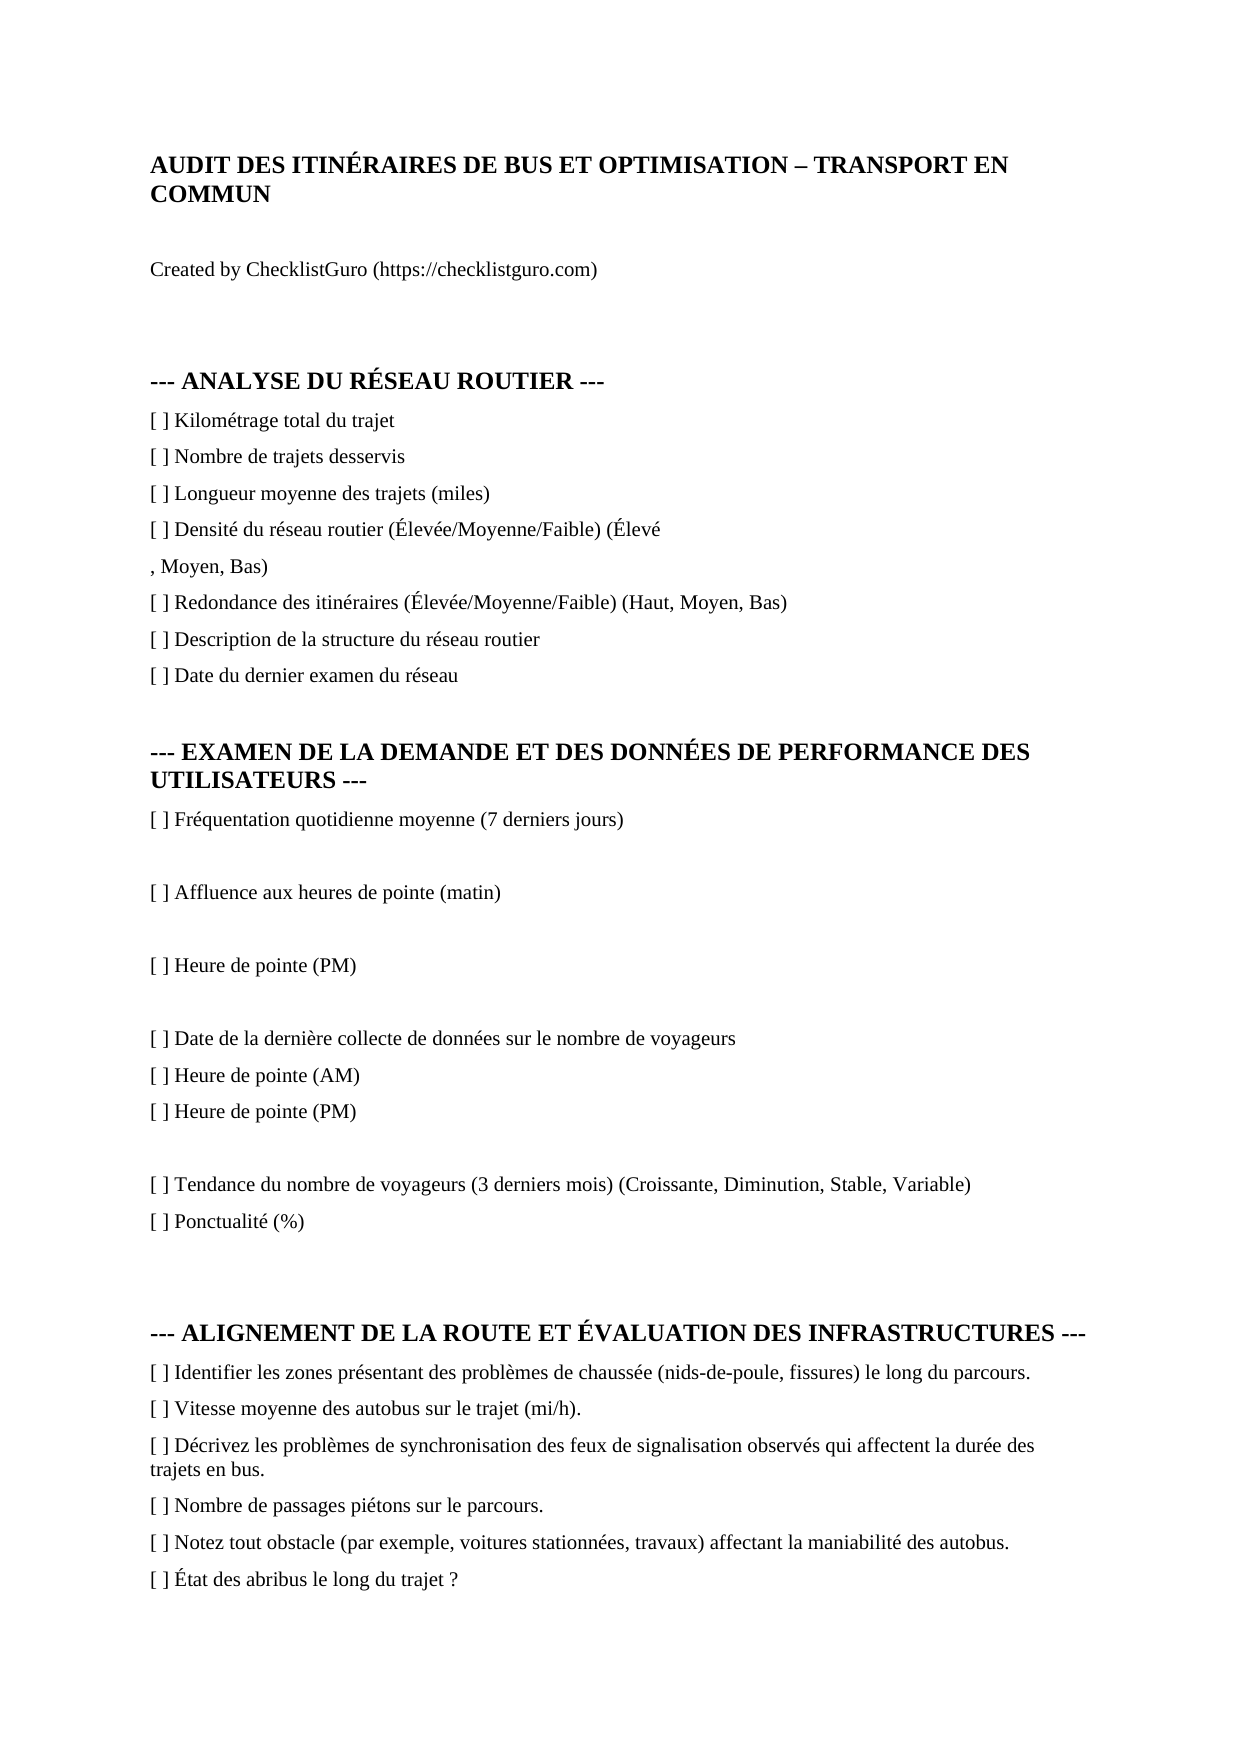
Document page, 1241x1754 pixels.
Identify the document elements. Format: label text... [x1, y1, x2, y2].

text [ ] Fréquentation quotidienne moyenne (7 derniers jours) [150, 807, 1090, 831]
text [ ] Description de la structure du réseau routier [150, 627, 1090, 651]
text --- ALIGNEMENT DE LA ROUTE ET ÉVALUATION DES INFRASTRUCTURES --- [150, 1318, 1090, 1347]
text [ ] État des abribus le long du trajet ? [150, 1567, 1090, 1591]
text [ ] Heure de pointe (PM) [150, 953, 1090, 977]
text [ ] Affluence aux heures de pointe (matin) [150, 880, 1090, 904]
text [ ] Nombre de passages piétons sur le parcours. [150, 1493, 1090, 1517]
text [ ] Tendance du nombre de voyageurs (3 derniers mois) (Croissante, Diminution, Stable, Variable) [150, 1172, 1090, 1196]
text --- EXAMEN DE LA DEMANDE ET DES DONNÉES DE PERFORMANCE DES UTILISATEURS --- [150, 737, 1090, 794]
text [ ] Nombre de trajets desservis [150, 444, 1090, 468]
text --- ANALYSE DU RÉSEAU ROUTIER --- [150, 366, 1090, 395]
text [ ] Vitesse moyenne des autobus sur le trajet (mi/h). [150, 1396, 1090, 1420]
text [ ] Notez tout obstacle (par exemple, voitures stationnées, travaux) affectant la maniabilité des autobus. [150, 1530, 1090, 1554]
text [ ] Kilométrage total du trajet [150, 407, 1090, 432]
text Created by ChecklistGuro (https://checklistguro.com) [150, 257, 1090, 281]
text , Moyen, Bas) [150, 554, 1090, 578]
text [ ] Date de la dernière collecte de données sur le nombre de voyageurs [150, 1026, 1090, 1050]
text [ ] Heure de pointe (AM) [150, 1062, 1090, 1087]
text [ ] Heure de pointe (PM) [150, 1099, 1090, 1123]
text [ ] Redondance des itinéraires (Élevée/Moyenne/Faible) (Haut, Moyen, Bas) [150, 590, 1090, 614]
text [ ] Ponctualité (%) [150, 1209, 1090, 1233]
text [ ] Densité du réseau routier (Élevée/Moyenne/Faible) (Élevé [150, 517, 1090, 541]
text [ ] Identifier les zones présentant des problèmes de chaussée (nids-de-poule, fissures) le long du parcours. [150, 1360, 1090, 1384]
text [ ] Longueur moyenne des trajets (miles) [150, 481, 1090, 505]
text [ ] Décrivez les problèmes de synchronisation des feux de signalisation observés qui affectent la durée des trajets en bus. [150, 1433, 1090, 1481]
text AUDIT DES ITINÉRAIRES DE BUS ET OPTIMISATION – TRANSPORT EN COMMUN [150, 150, 1090, 207]
text [ ] Date du dernier examen du réseau [150, 663, 1090, 687]
